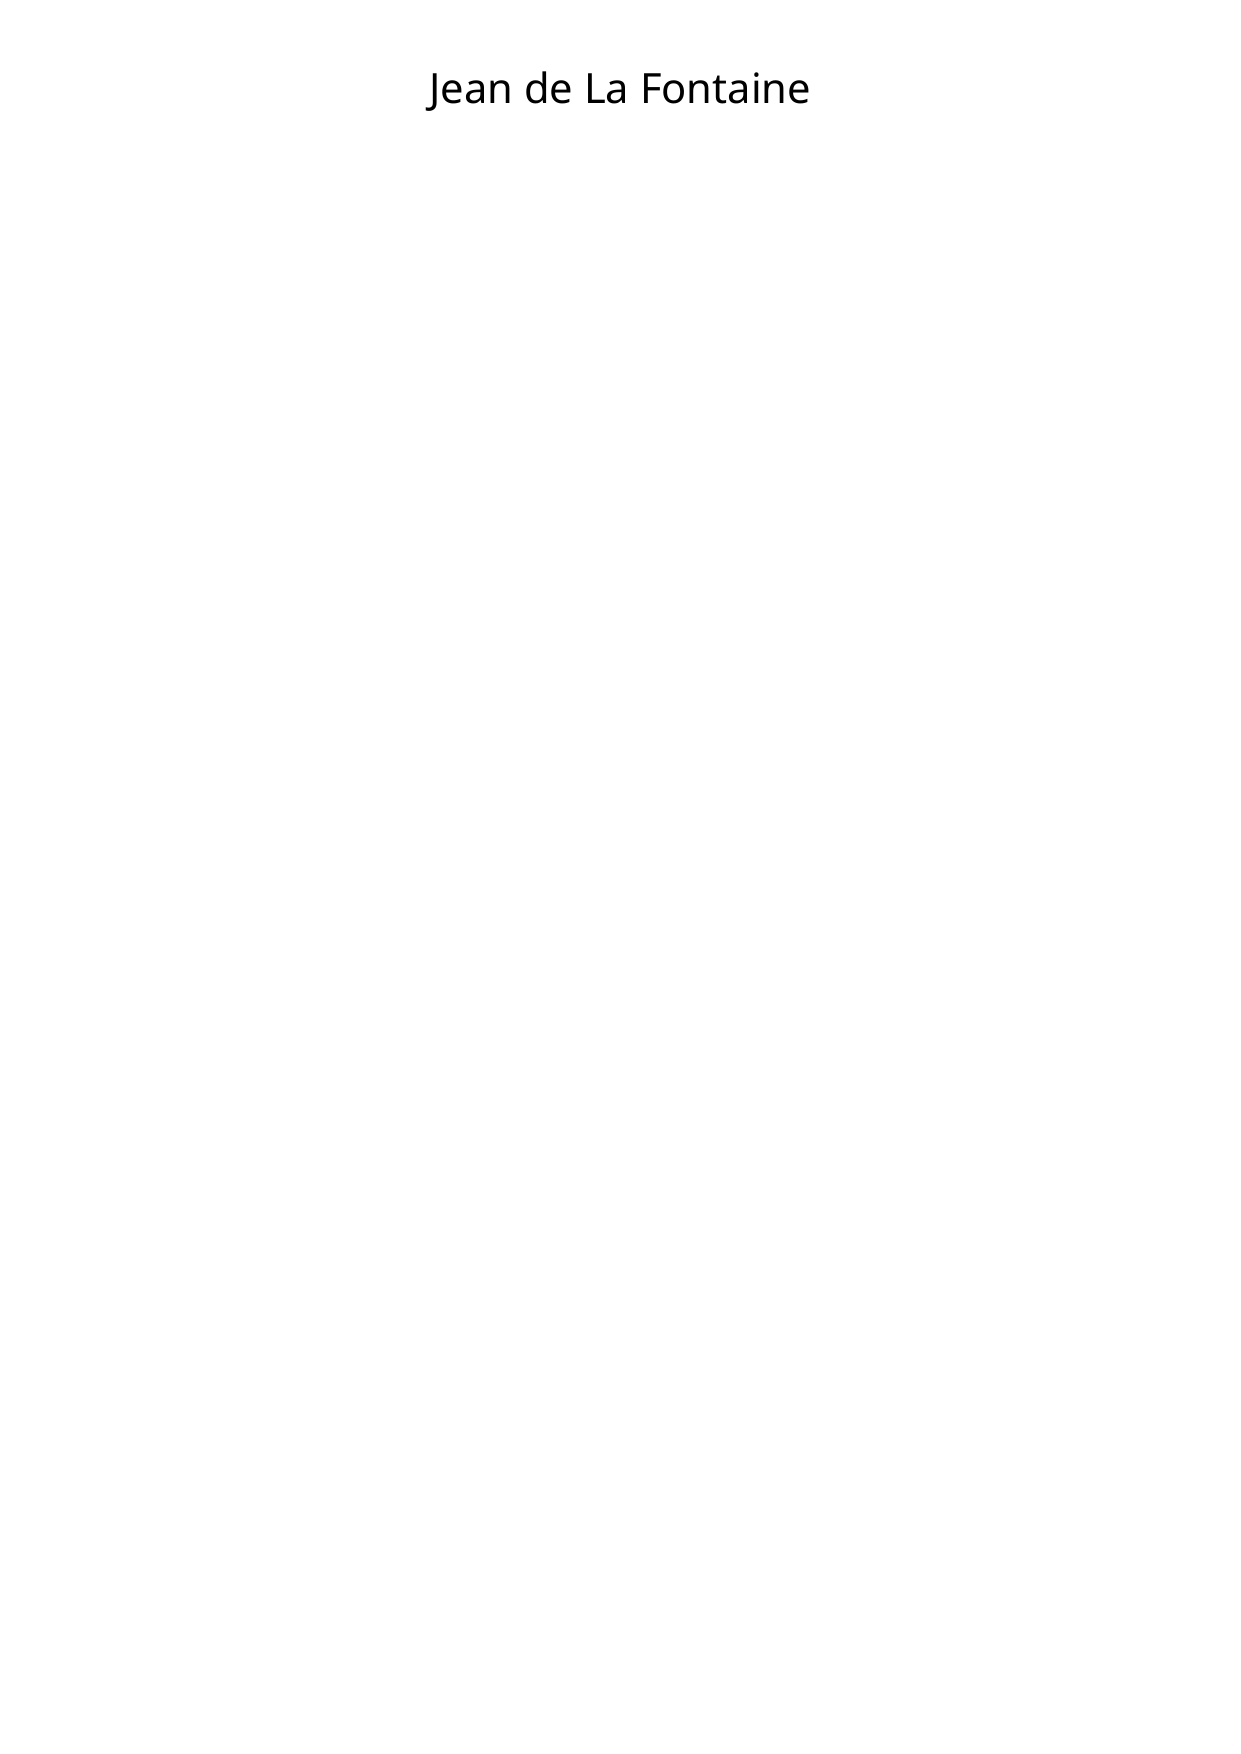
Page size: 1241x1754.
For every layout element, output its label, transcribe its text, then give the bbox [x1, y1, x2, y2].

text Jean de La Fontaine [59, 59, 1181, 116]
